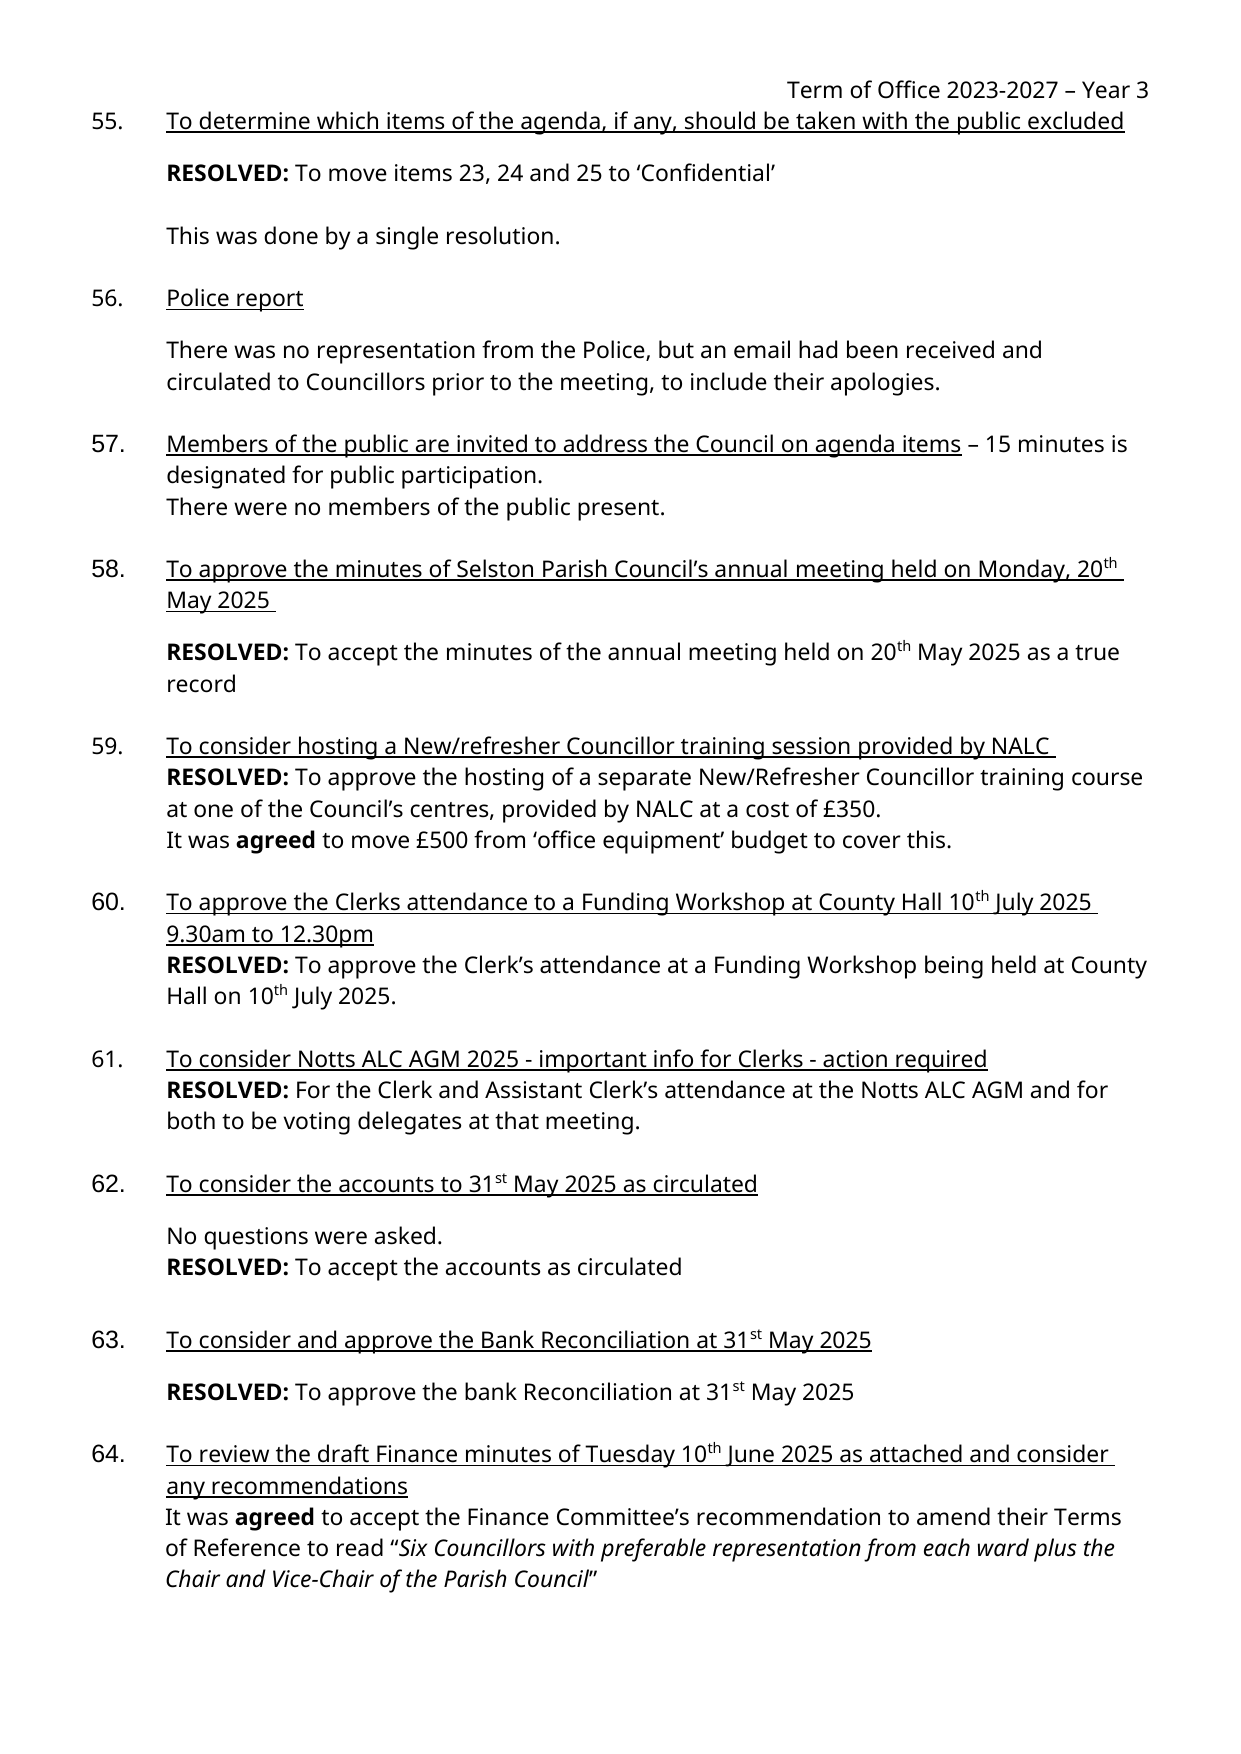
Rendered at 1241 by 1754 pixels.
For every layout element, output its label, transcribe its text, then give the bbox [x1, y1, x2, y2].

text RESOLVED: To accept the minutes of the annual meeting held on 20th May 2025 as a true record [166, 636, 1149, 699]
list Police report [91, 282, 1149, 313]
text RESOLVED: To move items 23, 24 and 25 to ‘Confidential’ [166, 157, 1149, 188]
list Members of the public are invited to address the Council on agenda items – 15 minutes is designated for public participation. [91, 428, 1149, 491]
list To review the draft Finance minutes of Tuesday 10th June 2025 as attached and consider any recommendations [91, 1438, 1149, 1501]
text This was done by a single resolution. [166, 220, 1149, 251]
text No questions were asked. [91, 1220, 1149, 1251]
text RESOLVED: To approve the bank Reconciliation at 31st May 2025 [91, 1376, 1149, 1407]
text RESOLVED: To accept the accounts as circulated [91, 1251, 1149, 1282]
list To approve the Clerks attendance to a Funding Workshop at County Hall 10th July 2025 9.30am to 12.30pm [91, 886, 1149, 949]
list There were no members of the public present. [166, 491, 1149, 522]
list It was agreed to move £500 from ‘office equipment’ budget to cover this. [166, 824, 1149, 855]
text There was no representation from the Police, but an email had been received and circulated to Councillors prior to the meeting, to include their apologies. [166, 334, 1149, 397]
list RESOLVED: To approve the Clerk’s attendance at a Funding Workshop being held at County Hall on 10th July 2025. [166, 949, 1149, 1011]
list To consider hosting a New/refresher Councillor training session provided by NALC [91, 730, 1149, 761]
list To consider the accounts to 31st May 2025 as circulated [91, 1168, 1149, 1199]
list RESOLVED: For the Clerk and Assistant Clerk’s attendance at the Notts ALC AGM and for both to be voting delegates at that meeting. [166, 1074, 1149, 1136]
list To consider and approve the Bank Reconciliation at 31st May 2025 [91, 1324, 1149, 1355]
list To consider Notts ALC AGM 2025 - important info for Clerks - action required [91, 1043, 1149, 1074]
list To approve the minutes of Selston Parish Council’s annual meeting held on Monday, 20th May 2025 [91, 553, 1149, 616]
list RESOLVED: To approve the hosting of a separate New/Refresher Councillor training course at one of the Council’s centres, provided by NALC at a cost of £350. [166, 761, 1149, 824]
list It was agreed to accept the Finance Committee’s recommendation to amend their Terms of Reference to read “Six Councillors with preferable representation from each ward plus the Chair and Vice-Chair of the Parish Council” [165, 1501, 1149, 1595]
list To determine which items of the agenda, if any, should be taken with the public excluded [91, 105, 1149, 136]
